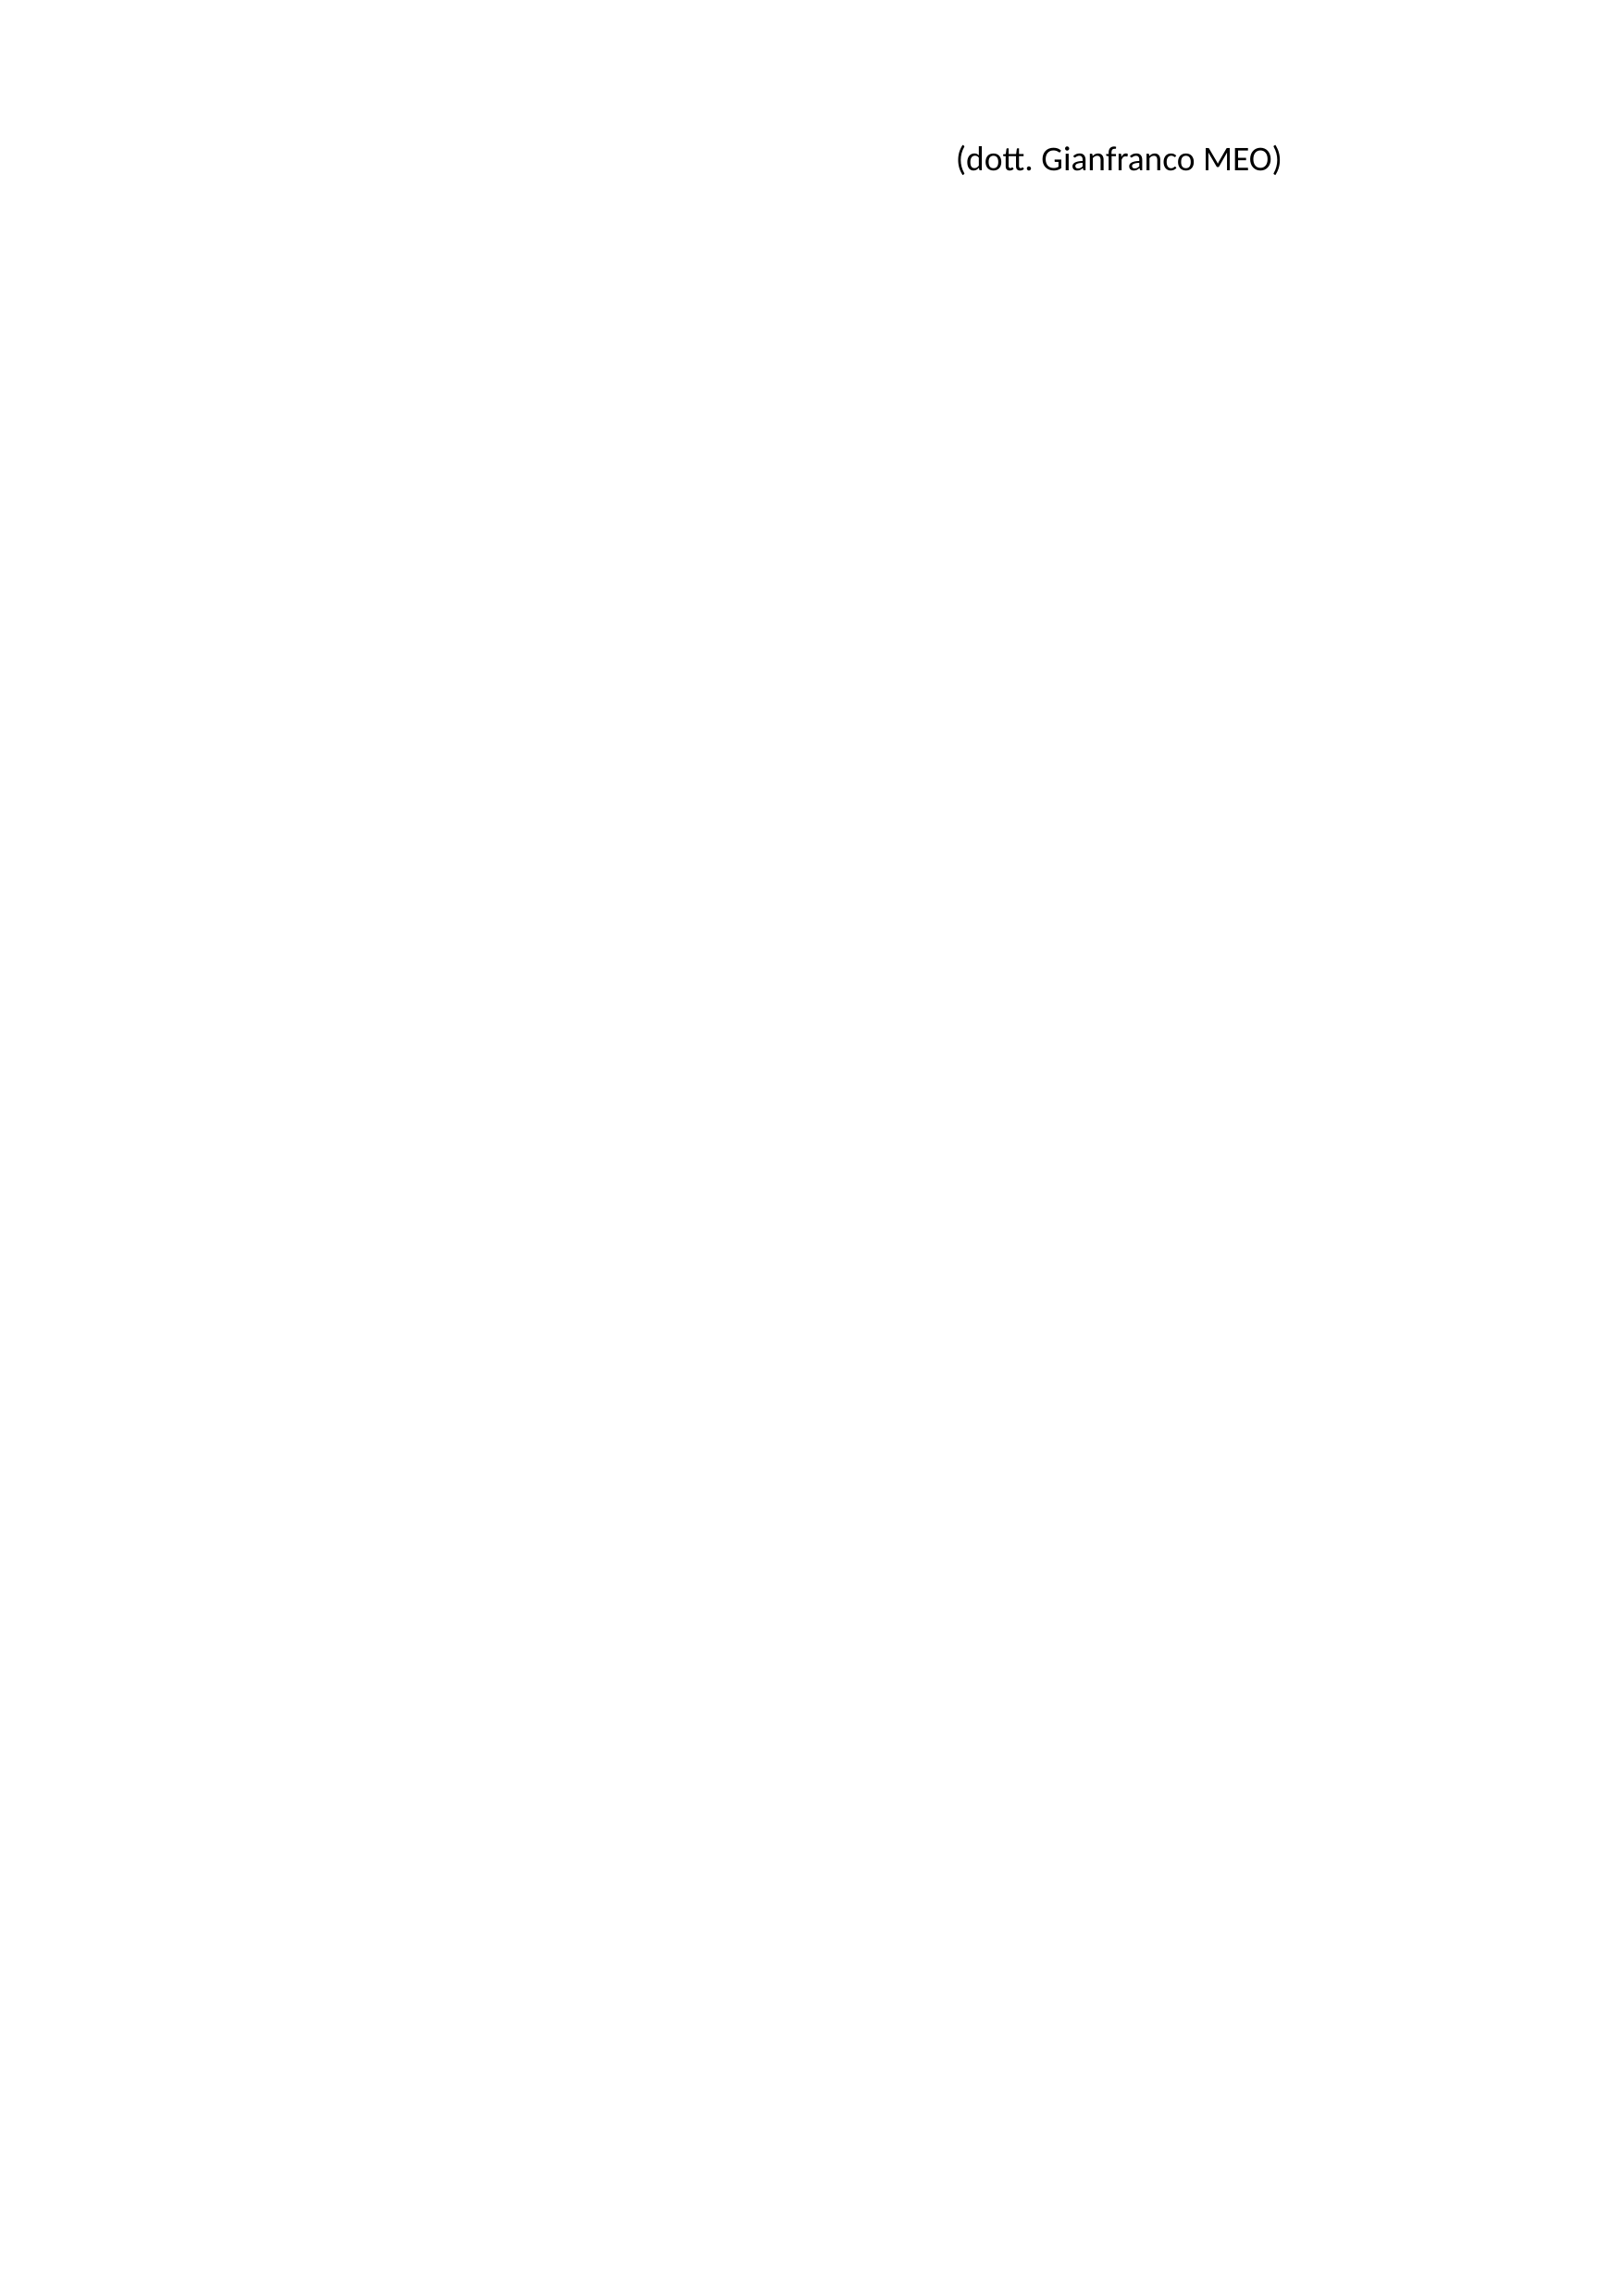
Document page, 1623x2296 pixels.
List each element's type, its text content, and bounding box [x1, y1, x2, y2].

text (dott. Gianfranco MEO) [725, 137, 1514, 179]
